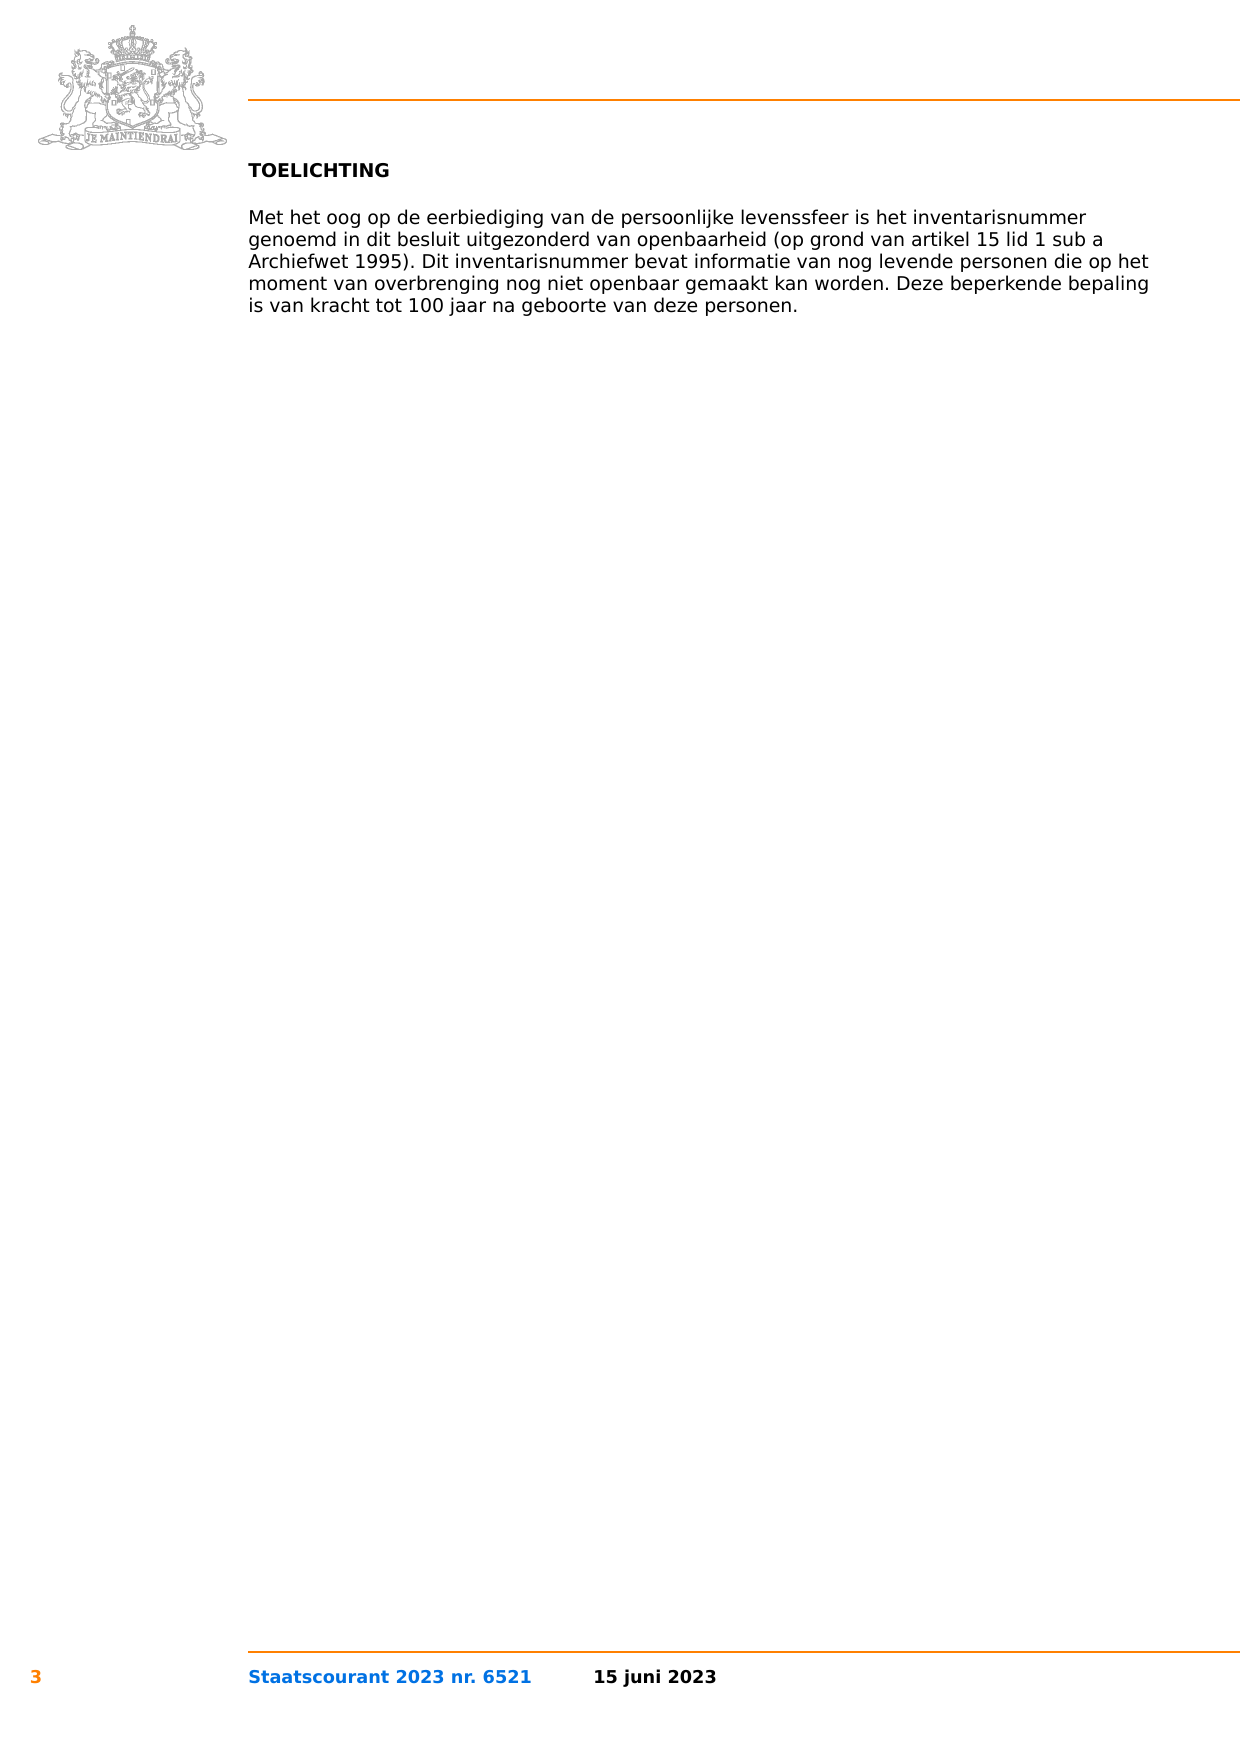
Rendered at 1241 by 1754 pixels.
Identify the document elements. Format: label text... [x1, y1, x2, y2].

subtitle TOELICHTING [248, 160, 1163, 182]
text Met het oog op de eerbiediging van de persoonlijke levenssfeer is het inventarisnummer genoemd in dit besluit uitgezonderd van openbaarheid (op grond van artikel 15 lid 1 sub a Archiefwet 1995). Dit inventarisnummer bevat informatie van nog levende personen die op het moment van overbrenging nog niet openbaar gemaakt kan worden. Deze beperkende bepaling is van kracht tot 100 jaar na geboorte van deze personen. [248, 207, 1163, 317]
picture [38, 25, 227, 150]
